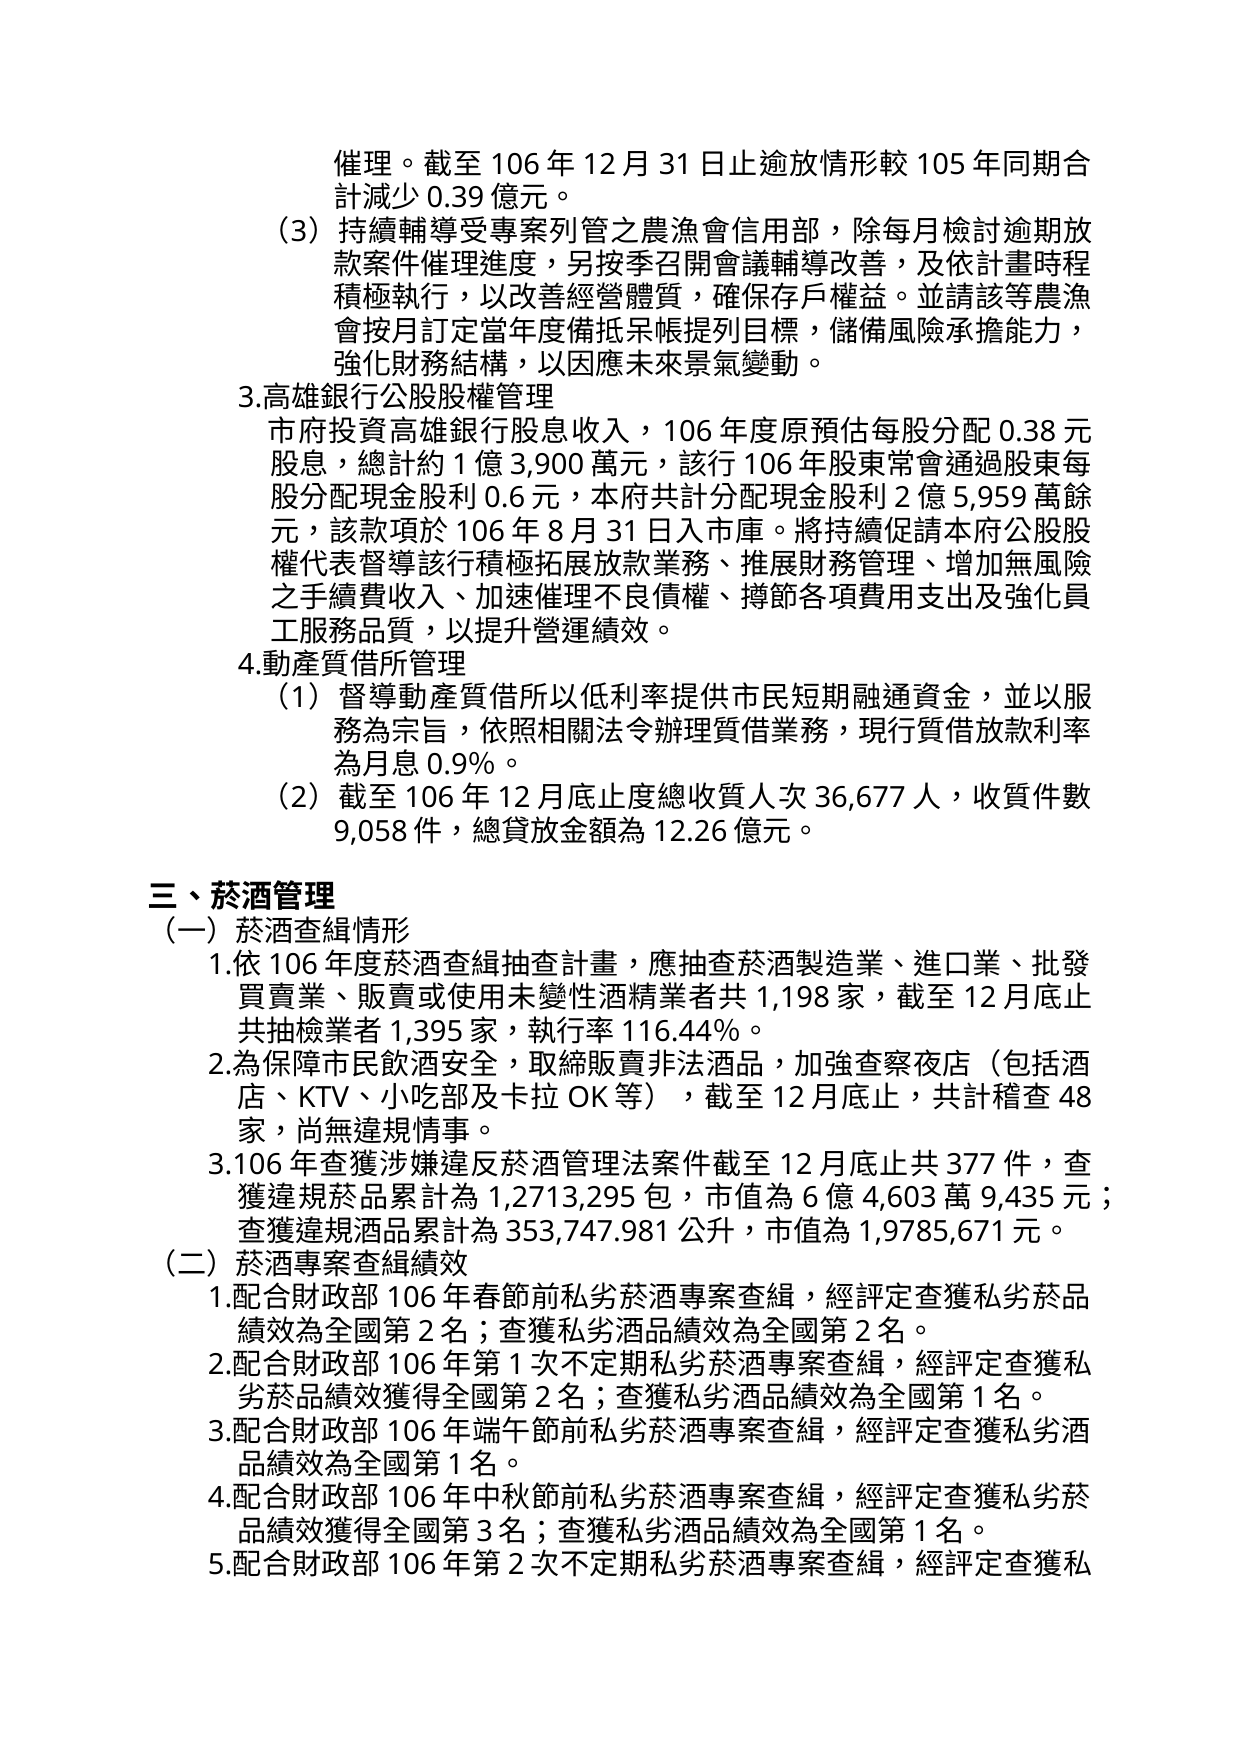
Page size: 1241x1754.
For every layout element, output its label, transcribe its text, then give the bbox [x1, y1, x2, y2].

text 4.配合財政部106年中秋節前私劣菸酒專案查緝，經評定查獲私劣菸品績效獲得全國第3名；查獲私劣酒品績效為全國第1名。 [208, 1481, 1092, 1548]
text （二）菸酒專案查緝績效 [148, 1248, 1092, 1281]
text （3）持續輔導受專案列管之農漁會信用部，除每月檢討逾期放款案件催理進度，另按季召開會議輔導改善，及依計畫時程積極執行，以改善經營體質，確保存戶權益。並請該等農漁會按月訂定當年度備抵呆帳提列目標，儲備風險承擔能力，強化財務結構，以因應未來景氣變動。 [260, 214, 1092, 381]
text （2）積極輔導農漁會信用部改善財務業務狀況，加強內部控制，強健經營體質、維護存戶權益，並持續督導辦理不良放款之催理。截至106年12月31日止逾放情形較105年同期合計減少0.39億元。 [260, 148, 1092, 214]
text 2.為保障市民飲酒安全，取締販賣非法酒品，加強查察夜店（包括酒店、KTV、小吃部及卡拉OK等），截至12月底止，共計稽查48家，尚無違規情事。 [208, 1048, 1092, 1148]
text 1.配合財政部106年春節前私劣菸酒專案查緝，經評定查獲私劣菸品績效為全國第2名；查獲私劣酒品績效為全國第2名。 [208, 1281, 1092, 1348]
text 3.高雄銀行公股股權管理 [238, 381, 1092, 414]
text 3.配合財政部106年端午節前私劣菸酒專案查緝，經評定查獲私劣酒品績效為全國第1名。 [208, 1414, 1092, 1481]
text 5.配合財政部106年第2次不定期私劣菸酒專案查緝，經評定查獲私 [208, 1548, 1092, 1581]
text 3.106年查獲涉嫌違反菸酒管理法案件截至12月底止共377件，查獲違規菸品累計為1,2713,295包，市值為6億4,603萬9,435元；查獲違規酒品累計為353,747.981公升，市值為1,9785,671元。 [208, 1148, 1092, 1248]
text （2）截至106年12月底止度總收質人次36,677人，收質件數 9,058件，總貸放金額為12.26億元。 [260, 781, 1092, 848]
text 2.配合財政部106年第1次不定期私劣菸酒專案查緝，經評定查獲私劣菸品績效獲得全國第2名；查獲私劣酒品績效為全國第1名。 [208, 1348, 1092, 1414]
text （一）菸酒查緝情形 [148, 914, 1092, 948]
text 1.依106年度菸酒查緝抽查計畫，應抽查菸酒製造業、進口業、批發買賣業、販賣或使用未變性酒精業者共1,198家，截至12月底止共抽檢業者1,395家，執行率116.44％。 [208, 948, 1092, 1048]
text 市府投資高雄銀行股息收入，106年度原預估每股分配0.38元股息，總計約1億3,900萬元，該行106年股東常會通過股東每股分配現金股利0.6元，本府共計分配現金股利2億5,959萬餘元，該款項於106年8月31日入市庫。將持續促請本府公股股權代表督導該行積極拓展放款業務、推展財務管理、增加無風險之手續費收入、加速催理不良債權、撙節各項費用支出及強化員工服務品質，以提升營運績效。 [268, 414, 1092, 648]
text 4.動產質借所管理 [238, 648, 1092, 681]
text 三、菸酒管理 [148, 881, 1092, 914]
text （1）督導動產質借所以低利率提供市民短期融通資金，並以服務為宗旨，依照相關法令辦理質借業務，現行質借放款利率為月息0.9％。 [260, 681, 1092, 781]
